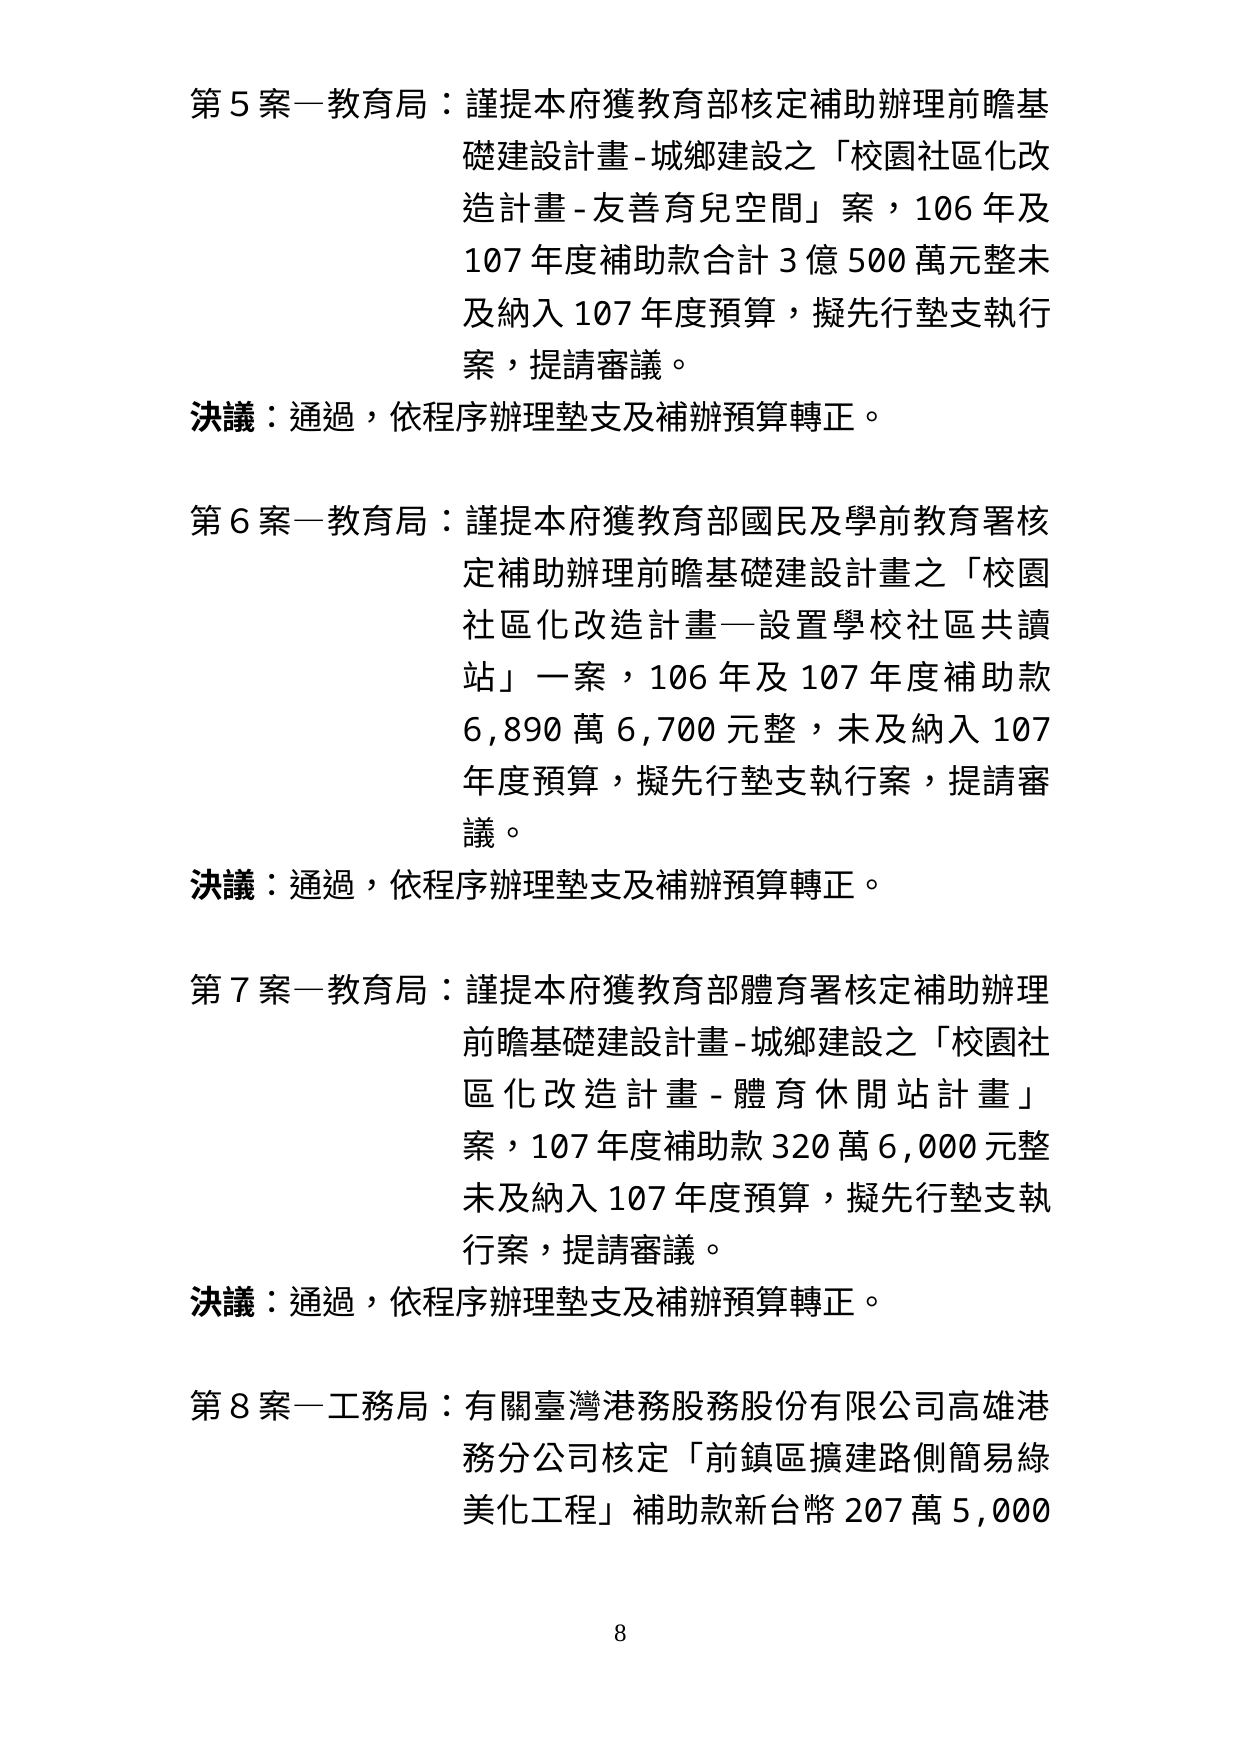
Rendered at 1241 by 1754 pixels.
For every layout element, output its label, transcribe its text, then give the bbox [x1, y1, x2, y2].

text 第８案—工務局：有關臺灣港務股務股份有限公司高雄港務分公司核定「前鎮區擴建路側簡易綠美化工程」補助款新台幣207萬5,000 [189, 1377, 1051, 1533]
text 第７案—教育局：謹提本府獲教育部體育署核定補助辦理前瞻基礎建設計畫-城鄉建設之「校園社區化改造計畫-體育休閒站計畫」案，107年度補助款320萬6,000元整未及納入107年度預算，擬先行墊支執行案，提請審議。 [189, 960, 1051, 1273]
text 第６案—教育局：謹提本府獲教育部國民及學前教育署核定補助辦理前瞻基礎建設計畫之「校園社區化改造計畫─設置學校社區共讀站」一案，106年及107年度補助款6,890萬6,700元整，未及納入107年度預算，擬先行墊支執行案，提請審議。 [189, 492, 1051, 856]
text 決議：通過，依程序辦理墊支及補辦預算轉正。 [189, 387, 1051, 439]
text 決議：通過，依程序辦理墊支及補辦預算轉正。 [189, 1273, 1051, 1325]
text 第５案—教育局：謹提本府獲教育部核定補助辦理前瞻基礎建設計畫-城鄉建設之「校園社區化改造計畫-友善育兒空間」案，106年及107年度補助款合計3億500萬元整未及納入107年度預算，擬先行墊支執行案，提請審議。 [189, 75, 1051, 387]
text 決議：通過，依程序辦理墊支及補辦預算轉正。 [189, 856, 1051, 908]
